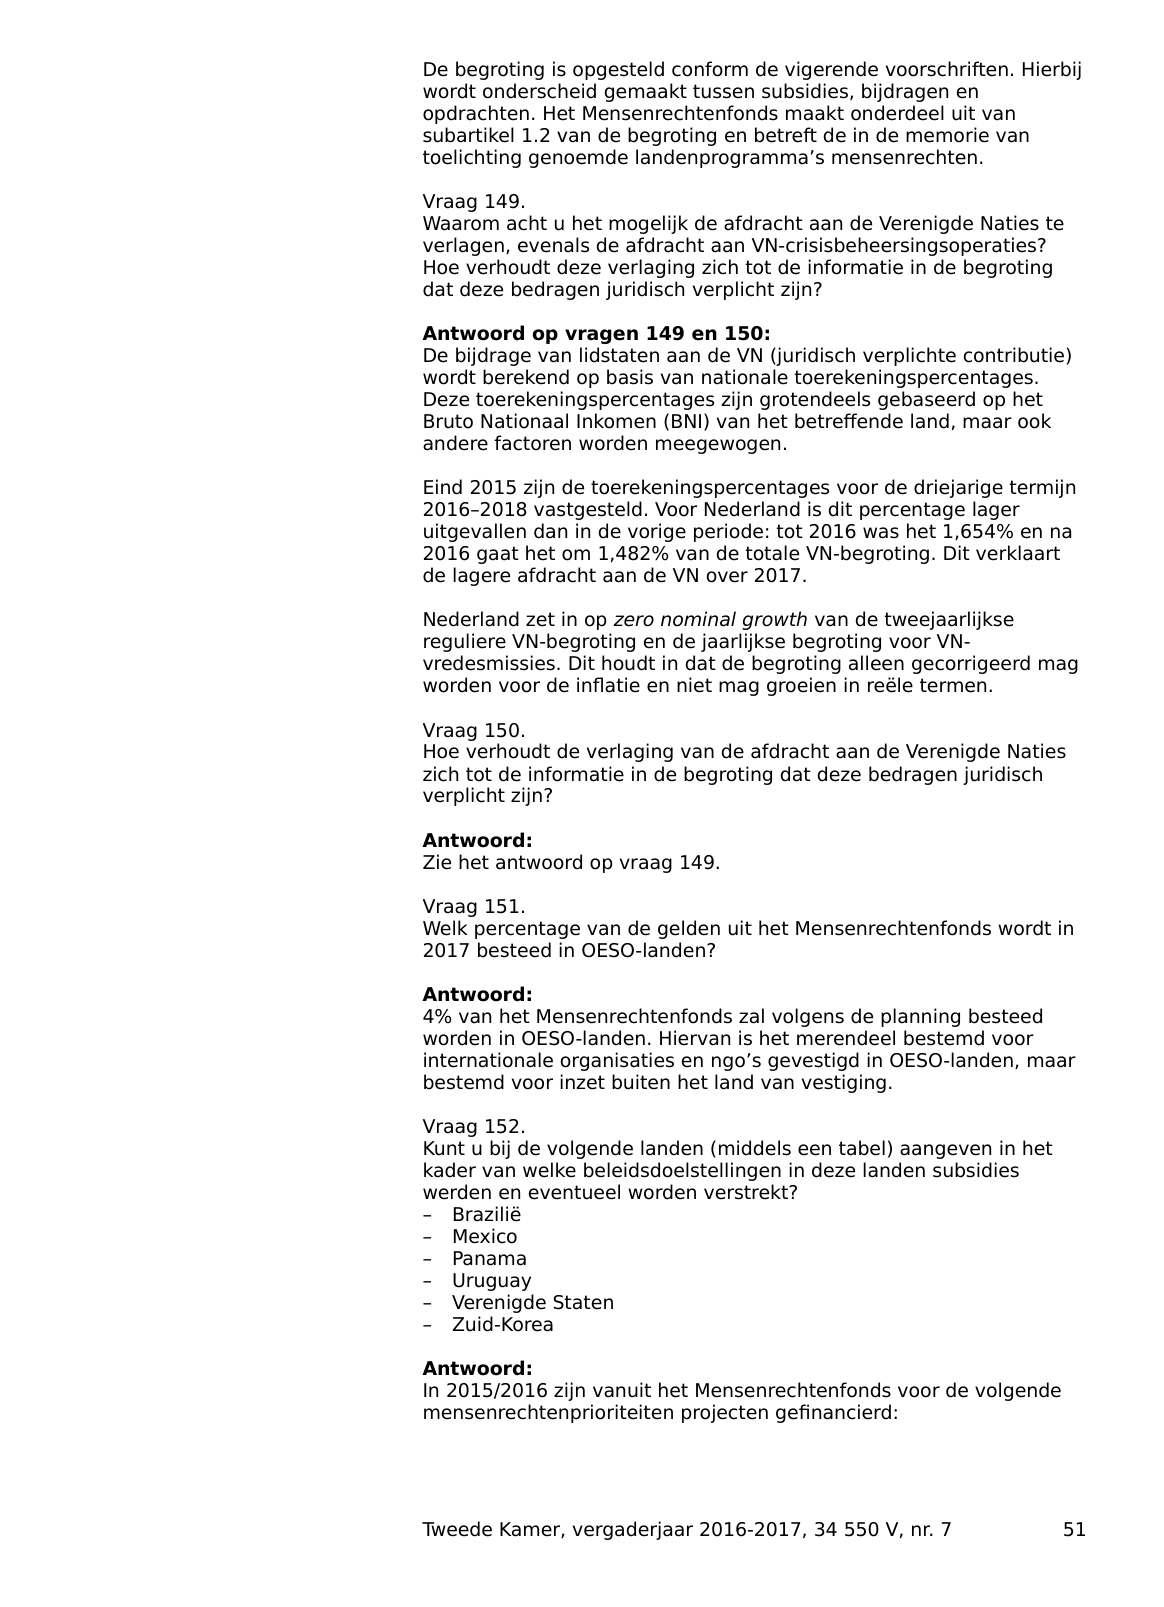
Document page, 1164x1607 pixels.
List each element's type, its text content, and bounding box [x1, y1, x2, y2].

text Antwoord: [422, 829, 1087, 852]
text Waarom acht u het mogelijk de afdracht aan de Verenigde Naties te verlagen, evenals de afdracht aan VN-crisisbeheersingsoperaties? Hoe verhoudt deze verlaging zich tot de informatie in de begroting dat deze bedragen juridisch verplicht zijn? [422, 213, 1087, 301]
text De begroting is opgesteld conform de vigerende voorschriften. Hierbij wordt onderscheid gemaakt tussen subsidies, bijdragen en opdrachten. Het Mensenrechtenfonds maakt onderdeel uit van subartikel 1.2 van de begroting en betreft de in de memorie van toelichting genoemde landenprogramma’s mensenrechten. [422, 59, 1087, 169]
text 4% van het Mensenrechtenfonds zal volgens de planning besteed worden in OESO-landen. Hiervan is het merendeel bestemd voor internationale organisaties en ngo’s gevestigd in OESO-landen, maar bestemd voor inzet buiten het land van vestiging. [422, 1006, 1087, 1094]
text Kunt u bij de volgende landen (middels een tabel) aangeven in het kader van welke beleidsdoelstellingen in deze landen subsidies werden en eventueel worden verstrekt? [422, 1138, 1087, 1204]
text Antwoord op vragen 149 en 150: [422, 323, 1087, 345]
text Vraag 149. [422, 191, 1087, 213]
text Antwoord: [422, 1358, 1087, 1380]
text Vraag 150. [422, 719, 1087, 741]
text De bijdrage van lidstaten aan de VN (juridisch verplichte contributie) wordt berekend op basis van nationale toerekeningspercentages. Deze toerekeningspercentages zijn grotendeels gebaseerd op het Bruto Nationaal Inkomen (BNI) van het betreffende land, maar ook andere factoren worden meegewogen. [422, 345, 1087, 455]
text – Verenigde Staten [422, 1292, 1087, 1314]
text – Zuid-Korea [422, 1314, 1087, 1336]
text Eind 2015 zijn de toerekeningspercentages voor de driejarige termijn 2016–2018 vastgesteld. Voor Nederland is dit percentage lager uitgevallen dan in de vorige periode: tot 2016 was het 1,654% en na 2016 gaat het om 1,482% van de totale VN-begroting. Dit verklaart de lagere afdracht aan de VN over 2017. [422, 477, 1087, 587]
text Welk percentage van de gelden uit het Mensenrechtenfonds wordt in 2017 besteed in OESO-landen? [422, 918, 1087, 962]
text – Mexico [422, 1226, 1087, 1248]
text Zie het antwoord op vraag 149. [422, 852, 1087, 873]
text Hoe verhoudt de verlaging van de afdracht aan de Verenigde Naties zich tot de informatie in de begroting dat deze bedragen juridisch verplicht zijn? [422, 741, 1087, 807]
text Vraag 151. [422, 896, 1087, 918]
text In 2015/2016 zijn vanuit het Mensenrechtenfonds voor de volgende mensenrechtenprioriteiten projecten gefinancierd: [422, 1380, 1087, 1424]
text – Panama [422, 1248, 1087, 1270]
text – Brazilië [422, 1204, 1087, 1226]
text Nederland zet in op zero nominal growth van de tweejaarlijkse reguliere VN-begroting en de jaarlijkse begroting voor VN-vredesmissies. Dit houdt in dat de begroting alleen gecorrigeerd mag worden voor de inflatie en niet mag groeien in reële termen. [422, 609, 1087, 697]
text Antwoord: [422, 984, 1087, 1006]
text Vraag 152. [422, 1116, 1087, 1138]
text – Uruguay [422, 1270, 1087, 1292]
